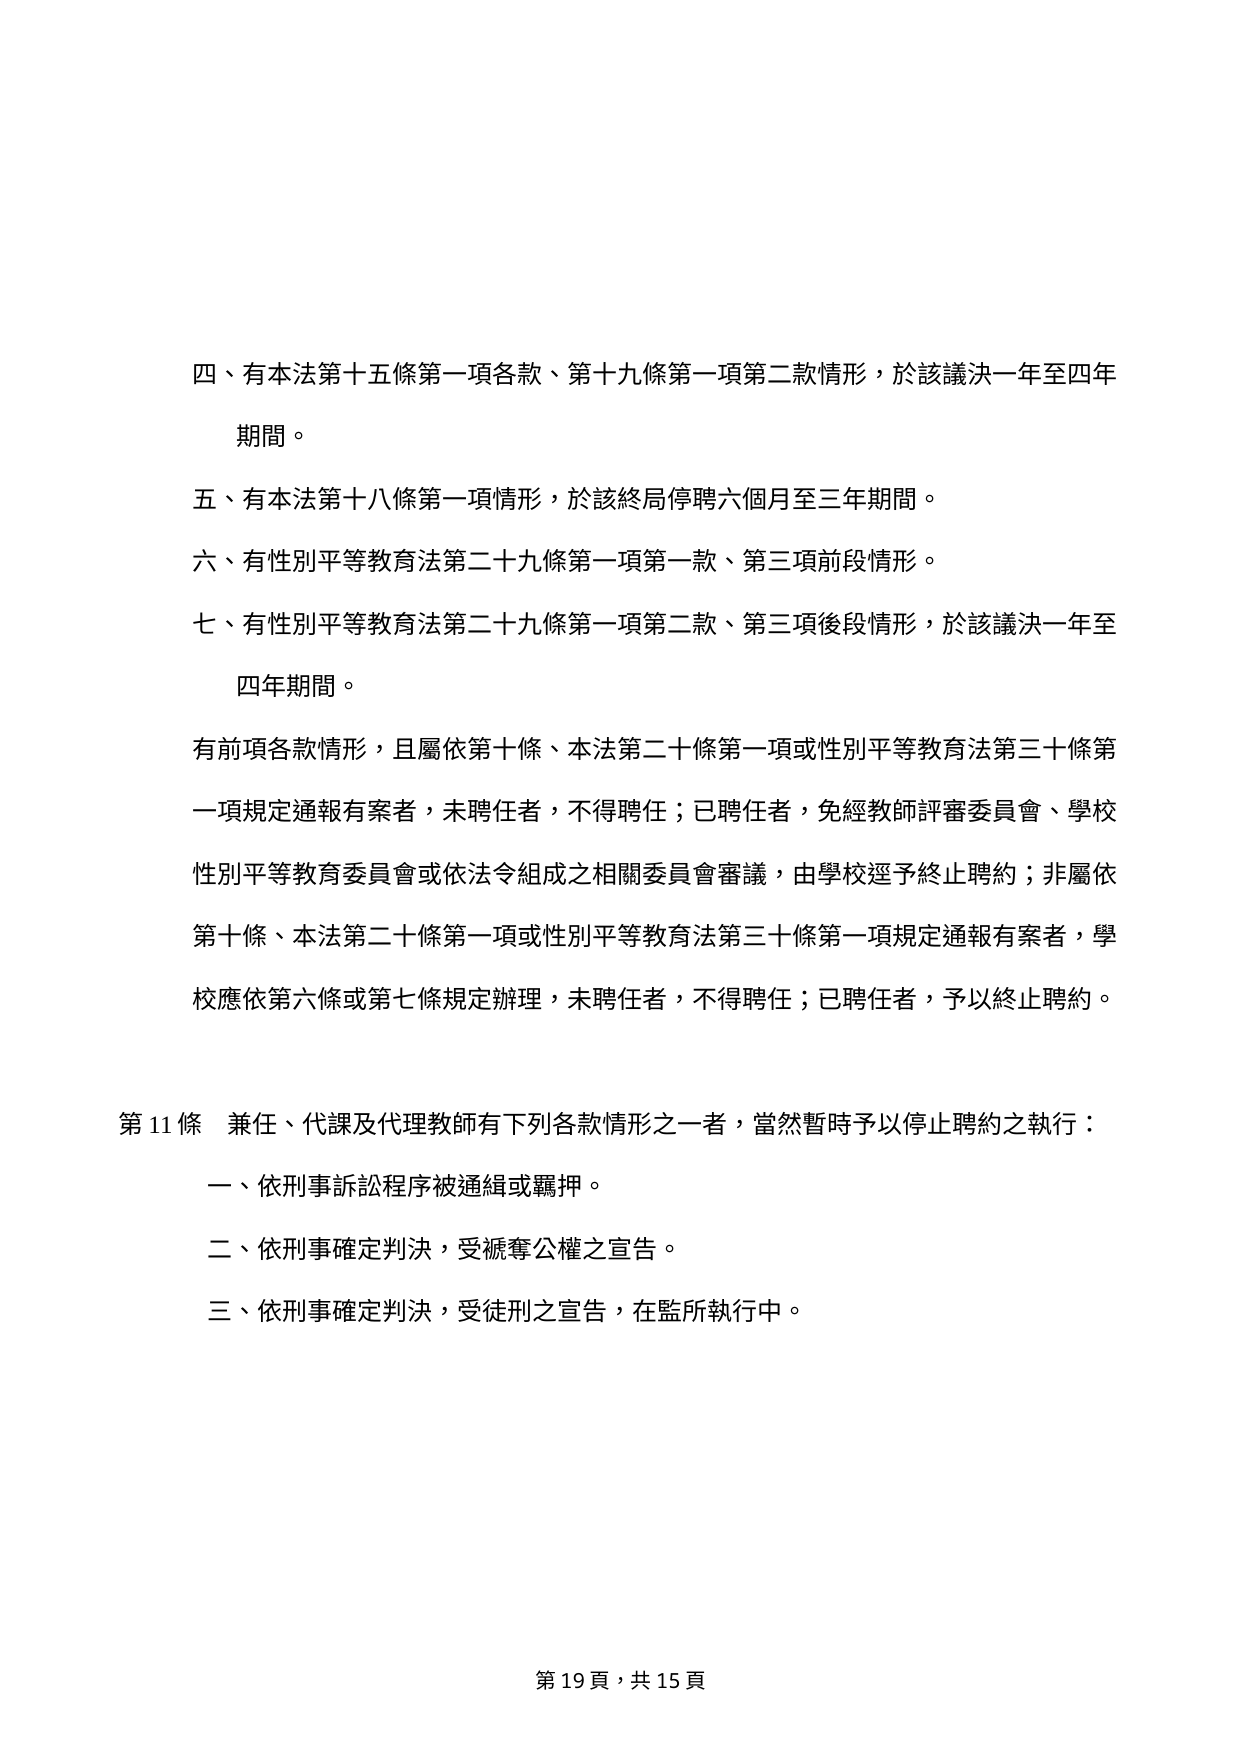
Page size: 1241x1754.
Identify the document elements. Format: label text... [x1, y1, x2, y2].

text 七、有性別平等教育法第二十九條第一項第二款、第三項後段情形，於該議決一年至四年期間。 [192, 581, 1122, 706]
text 第11條 兼任、代課及代理教師有下列各款情形之一者，當然暫時予以停止聘約之執行： [118, 1081, 1122, 1143]
text 四、有本法第十五條第一項各款、第十九條第一項第二款情形，於該議決一年至四年期間。 [192, 331, 1122, 456]
text 二、依刑事確定判決，受褫奪公權之宣告。 [207, 1206, 1122, 1268]
text 六、有性別平等教育法第二十九條第一項第一款、第三項前段情形。 [192, 518, 1122, 581]
text 五、有本法第十八條第一項情形，於該終局停聘六個月至三年期間。 [192, 456, 1122, 518]
text 一、依刑事訴訟程序被通緝或羈押。 [207, 1143, 1122, 1206]
text 有前項各款情形，且屬依第十條、本法第二十條第一項或性別平等教育法第三十條第一項規定通報有案者，未聘任者，不得聘任；已聘任者，免經教師評審委員會、學校性別平等教育委員會或依法令組成之相關委員會審議，由學校逕予終止聘約；非屬依第十條、本法第二十條第一項或性別平等教育法第三十條第一項規定通報有案者，學校應依第六條或第七條規定辦理，未聘任者，不得聘任；已聘任者，予以終止聘約。 [192, 706, 1122, 1018]
text 三、依刑事確定判決，受徒刑之宣告，在監所執行中。 [207, 1268, 1122, 1331]
